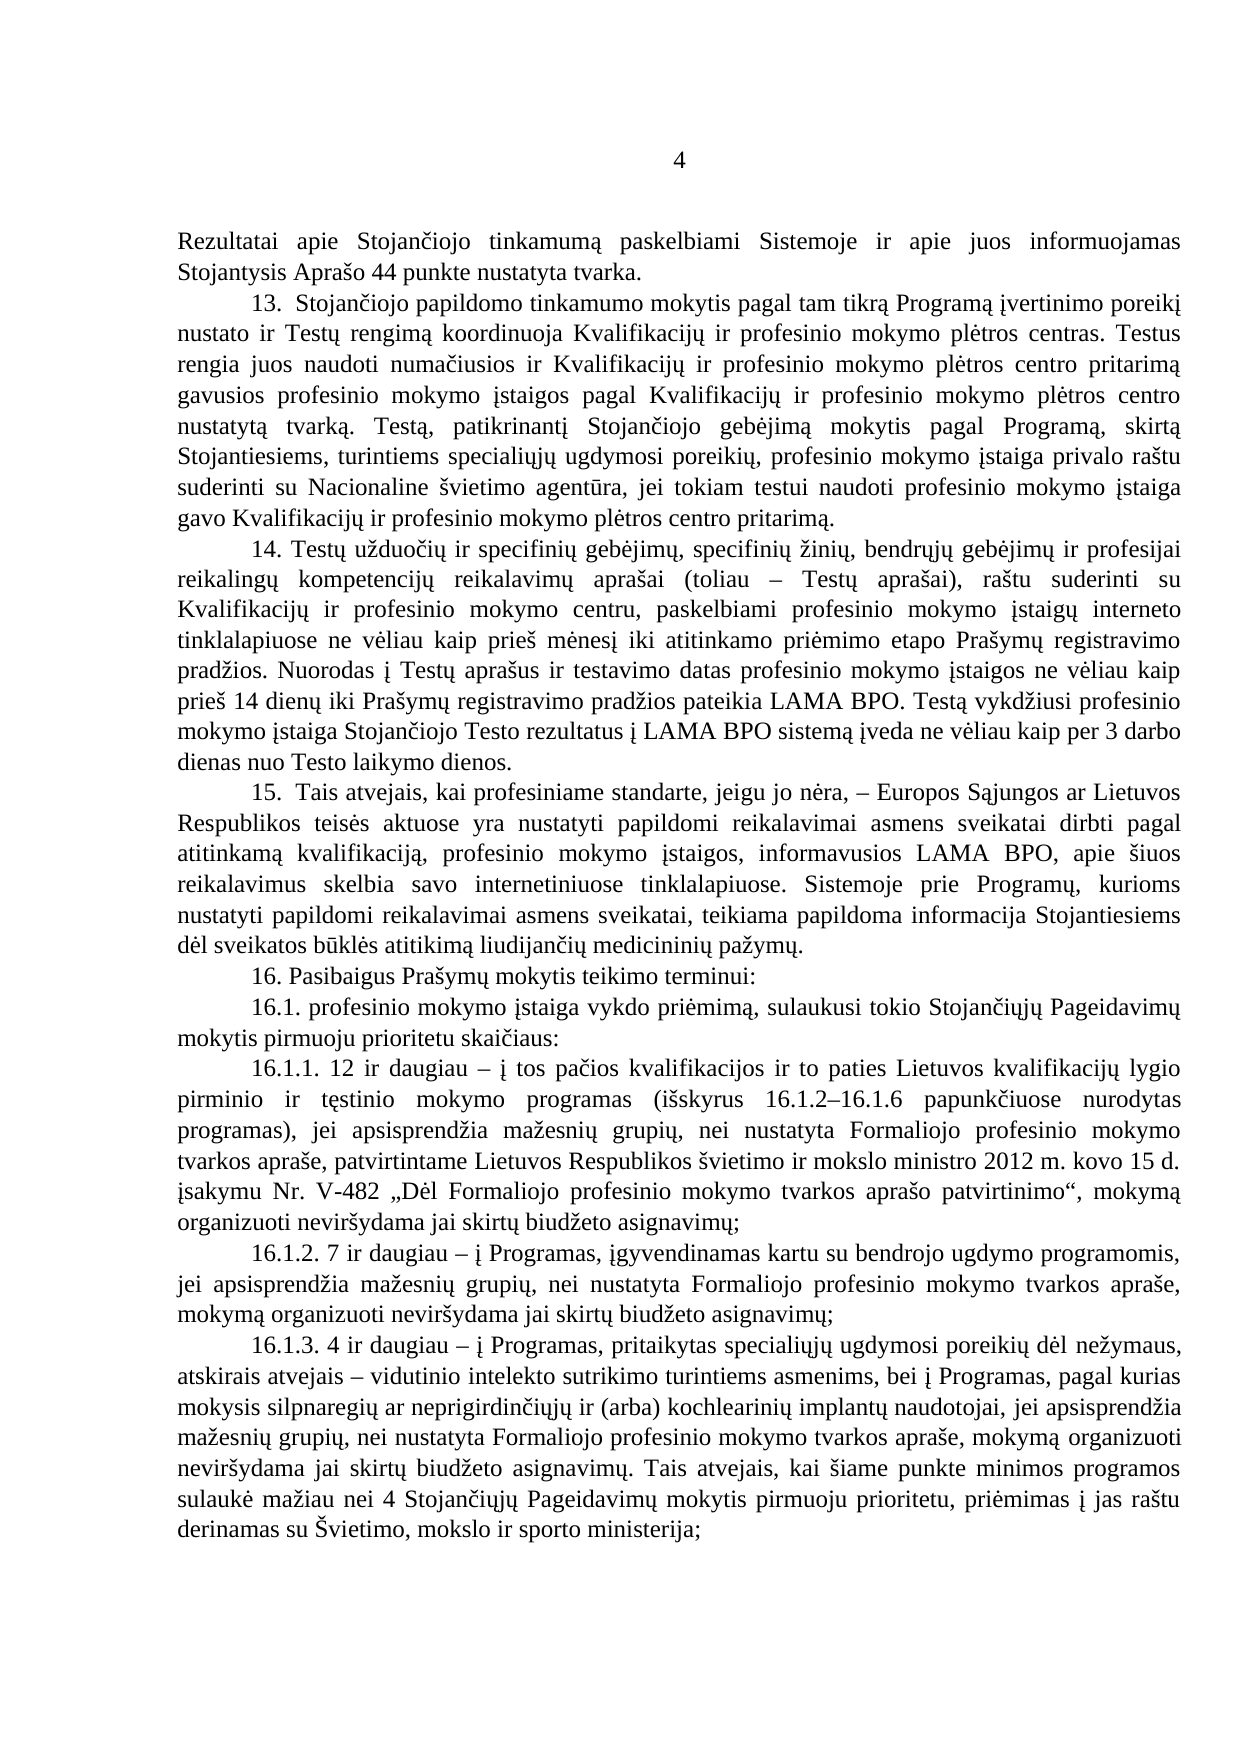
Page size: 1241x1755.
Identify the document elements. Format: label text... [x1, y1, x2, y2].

text Rezultatai apie Stojančiojo tinkamumą paskelbiami Sistemoje ir apie juos informuojamas Stojantysis Aprašo 44 punkte nustatyta tvarka. [177, 226, 1182, 286]
text 16.1.1. 12 ir daugiau – į tos pačios kvalifikacijos ir to paties Lietuvos kvalifikacijų lygio pirminio ir tęstinio mokymo programas (išskyrus 16.1.2–16.1.6 papunkčiuose nurodytas programas), jei apsisprendžia mažesnių grupių, nei nustatyta Formaliojo profesinio mokymo tvarkos apraše, patvirtintame Lietuvos Respublikos švietimo ir mokslo ministro 2012 m. kovo 15 d. įsakymu Nr. V-482 „Dėl Formaliojo profesinio mokymo tvarkos aprašo patvirtinimo“, mokymą organizuoti neviršydama jai skirtų biudžeto asignavimų; [177, 1053, 1182, 1236]
text 16. Pasibaigus Prašymų mokytis teikimo terminui: [177, 961, 1182, 990]
text 16.1. profesinio mokymo įstaiga vykdo priėmimą, sulaukusi tokio Stojančiųjų Pageidavimų mokytis pirmuoju prioritetu skaičiaus: [177, 992, 1182, 1052]
text 13. Stojančiojo papildomo tinkamumo mokytis pagal tam tikrą Programą įvertinimo poreikį nustato ir Testų rengimą koordinuoja Kvalifikacijų ir profesinio mokymo plėtros centras. Testus rengia juos naudoti numačiusios ir Kvalifikacijų ir profesinio mokymo plėtros centro pritarimą gavusios profesinio mokymo įstaigos pagal Kvalifikacijų ir profesinio mokymo plėtros centro nustatytą tvarką. Testą, patikrinantį Stojančiojo gebėjimą mokytis pagal Programą, skirtą Stojantiesiems, turintiems specialiųjų ugdymosi poreikių, profesinio mokymo įstaiga privalo raštu suderinti su Nacionaline švietimo agentūra, jei tokiam testui naudoti profesinio mokymo įstaiga gavo Kvalifikacijų ir profesinio mokymo plėtros centro pritarimą. [177, 288, 1182, 532]
text 16.1.3. 4 ir daugiau – į Programas, pritaikytas specialiųjų ugdymosi poreikių dėl nežymaus, atskirais atvejais – vidutinio intelekto sutrikimo turintiems asmenims, bei į Programas, pagal kurias mokysis silpnaregių ar neprigirdinčiųjų ir (arba) kochlearinių implantų naudotojai, jei apsisprendžia mažesnių grupių, nei nustatyta Formaliojo profesinio mokymo tvarkos apraše, mokymą organizuoti neviršydama jai skirtų biudžeto asignavimų. Tais atvejais, kai šiame punkte minimos programos sulaukė mažiau nei 4 Stojančiųjų Pageidavimų mokytis pirmuoju prioritetu, priėmimas į jas raštu derinamas su Švietimo, mokslo ir sporto ministerija; [177, 1330, 1182, 1543]
text 16.1.2. 7 ir daugiau – į Programas, įgyvendinamas kartu su bendrojo ugdymo programomis, jei apsisprendžia mažesnių grupių, nei nustatyta Formaliojo profesinio mokymo tvarkos apraše, mokymą organizuoti neviršydama jai skirtų biudžeto asignavimų; [177, 1238, 1182, 1328]
text 14. Testų užduočių ir specifinių gebėjimų, specifinių žinių, bendrųjų gebėjimų ir profesijai reikalingų kompetencijų reikalavimų aprašai (toliau – Testų aprašai), raštu suderinti su Kvalifikacijų ir profesinio mokymo centru, paskelbiami profesinio mokymo įstaigų interneto tinklalapiuose ne vėliau kaip prieš mėnesį iki atitinkamo priėmimo etapo Prašymų registravimo pradžios. Nuorodas į Testų aprašus ir testavimo datas profesinio mokymo įstaigos ne vėliau kaip prieš 14 dienų iki Prašymų registravimo pradžios pateikia LAMA BPO. Testą vykdžiusi profesinio mokymo įstaiga Stojančiojo Testo rezultatus į LAMA BPO sistemą įveda ne vėliau kaip per 3 darbo dienas nuo Testo laikymo dienos. [177, 534, 1182, 775]
text 15. Tais atvejais, kai profesiniame standarte, jeigu jo nėra, – Europos Sąjungos ar Lietuvos Respublikos teisės aktuose yra nustatyti papildomi reikalavimai asmens sveikatai dirbti pagal atitinkamą kvalifikaciją, profesinio mokymo įstaigos, informavusios LAMA BPO, apie šiuos reikalavimus skelbia savo internetiniuose tinklalapiuose. Sistemoje prie Programų, kurioms nustatyti papildomi reikalavimai asmens sveikatai, teikiama papildoma informacija Stojantiesiems dėl sveikatos būklės atitikimą liudijančių medicininių pažymų. [177, 777, 1182, 959]
